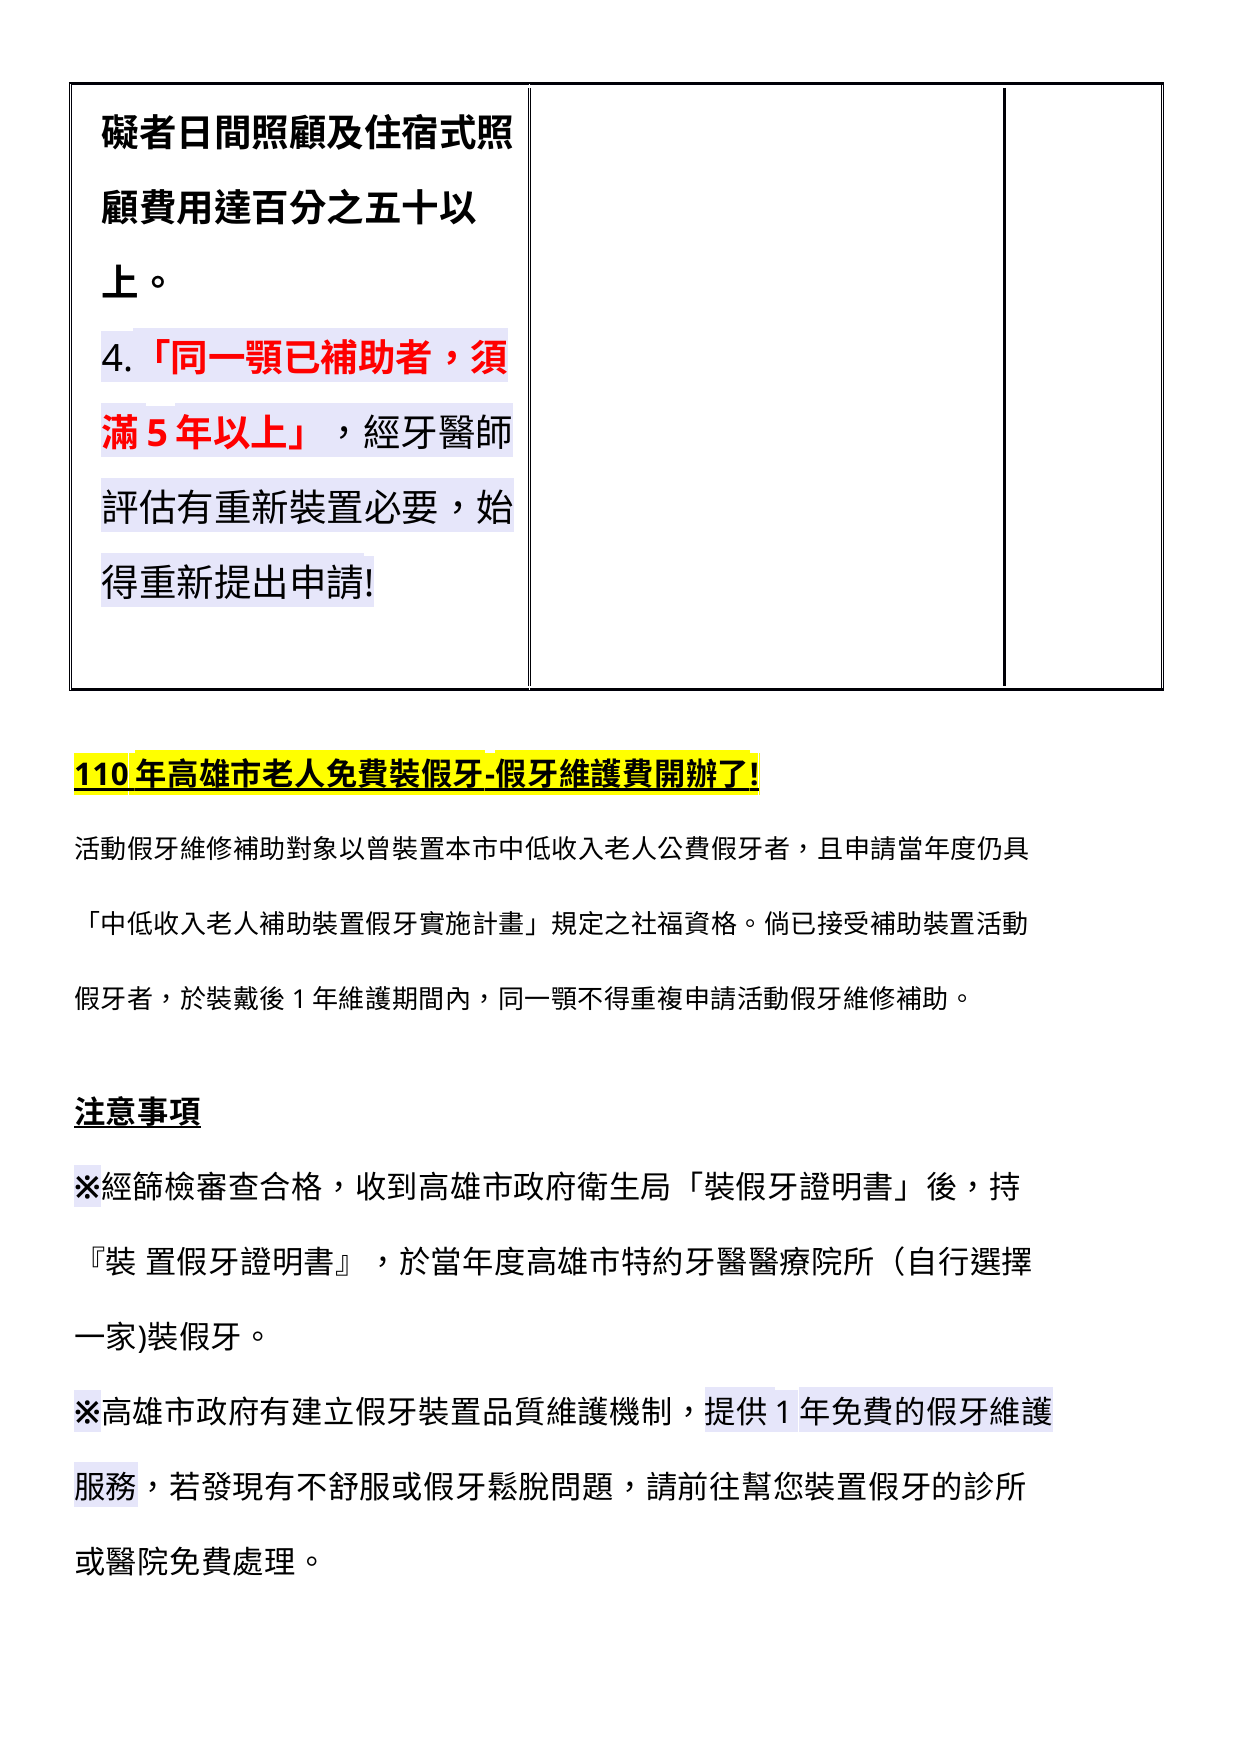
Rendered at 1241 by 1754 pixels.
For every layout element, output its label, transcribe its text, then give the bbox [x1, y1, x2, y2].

table_header [1004, 85, 1161, 688]
table_header [530, 85, 1004, 688]
text 110年高雄市老人免費裝假牙-假牙維護費開辦了! 活動假牙維修補助對象以曾裝置本市中低收入老人公費假牙者，且申請當年度仍具「中低收入老人補助裝置假牙實施計畫」規定之社福資格。倘已接受補助裝置活動假牙者，於裝戴後1年維護期間內，同一顎不得重複申請活動假牙維修補助。 注意事項 ※經篩檢審查合格，收到高雄市政府衛生局「裝假牙證明書」後，持『裝 置假牙證明書』，於當年度高雄市特約牙醫醫療院所（自行選擇一家)裝假牙。 ※高雄市政府有建立假牙裝置品質維護機制，提供1年免費的假牙維護服務，若發現有不舒服或假牙鬆脫問題，請前往幫您裝置假牙的診所或醫院免費處理。 [74, 691, 1053, 1591]
table_header 礙者日間照顧及住宿式照顧費用達百分之五十以上。 4.「同一顎已補助者，須滿5年以上」，經牙醫師評估有重新裝置必要，始得重新提出申請! [72, 85, 529, 688]
